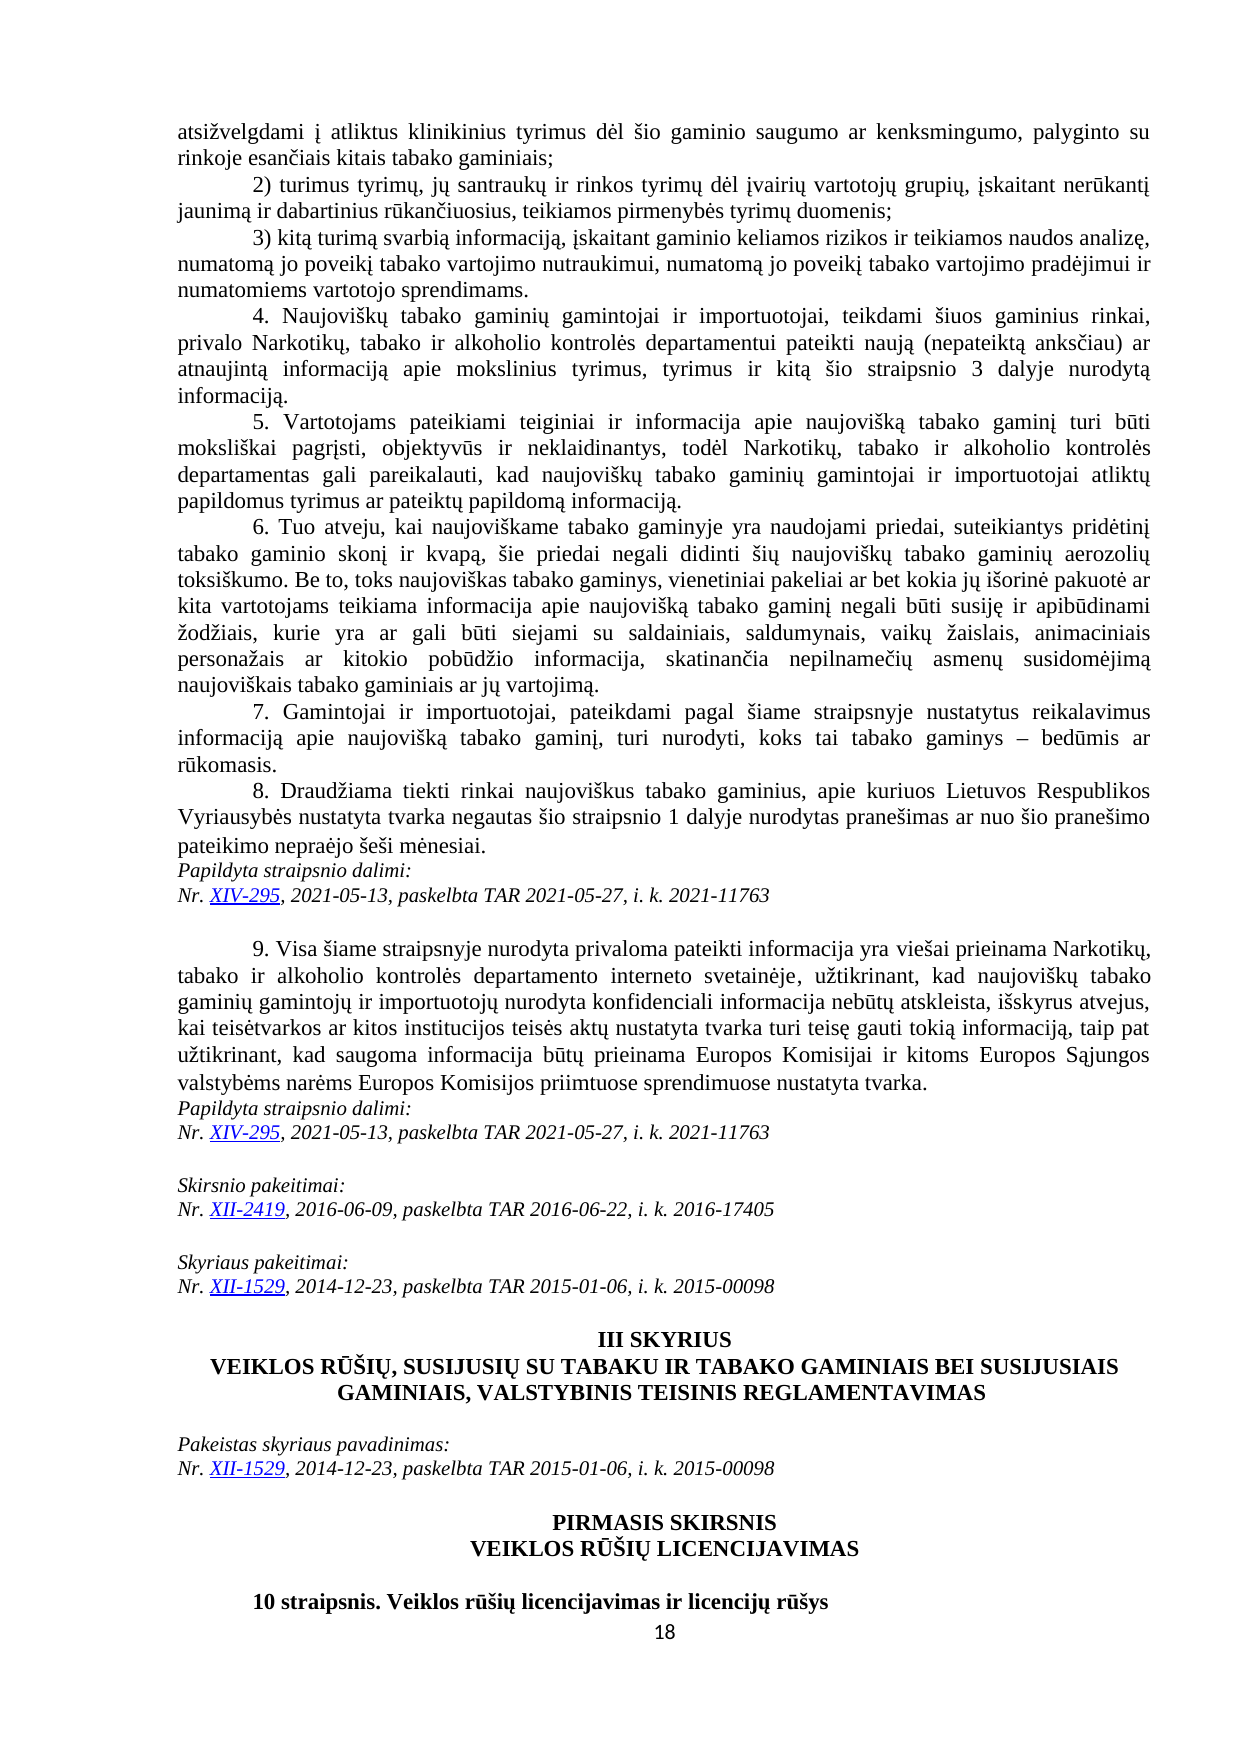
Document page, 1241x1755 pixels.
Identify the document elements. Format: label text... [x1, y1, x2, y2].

text Nr. XII-2419, 2016-06-09, paskelbta TAR 2016-06-22, i. k. 2016-17405 [177, 1197, 1152, 1221]
text Skirsnio pakeitimai: [177, 1173, 1152, 1197]
text 10 straipsnis. Veiklos rūšių licencijavimas ir licencijų rūšys [177, 1588, 1152, 1614]
text Skyriaus pakeitimai: [177, 1249, 1152, 1274]
text Papildyta straipsnio dalimi: [177, 858, 1152, 882]
subtitle III SKYRIUS [177, 1326, 1152, 1353]
text Nr. XIV-295, 2021-05-13, paskelbta TAR 2021-05-27, i. k. 2021-11763 [177, 882, 1152, 907]
text 6. Tuo atveju, kai naujoviškame tabako gaminyje yra naudojami priedai, suteikiantys pridėtinį tabako gaminio skonį ir kvapą, šie priedai negali didinti šių naujoviškų tabako gaminių aerozolių toksiškumo. Be to, toks naujoviškas tabako gaminys, vienetiniai pakeliai ar bet kokia jų išorinė pakuotė ar kita vartotojams teikiama informacija apie naujovišką tabako gaminį negali būti susiję ir apibūdinami žodžiais, kurie yra ar gali būti siejami su saldainiais, saldumynais, vaikų žaislais, animaciniais personažais ar kitokio pobūdžio informacija, skatinančia nepilnamečių asmenų susidomėjimą naujoviškais tabako gaminiais ar jų vartojimą. [177, 513, 1152, 698]
text 8. Draudžiama tiekti rinkai naujoviškus tabako gaminius, apie kuriuos Lietuvos Respublikos Vyriausybės nustatyta tvarka negautas šio straipsnio 1 dalyje nurodytas pranešimas ar nuo šio pranešimo pateikimo nepraėjo šeši mėnesiai. [177, 777, 1152, 858]
text Papildyta straipsnio dalimi: [177, 1096, 1152, 1120]
subtitle VEIKLOS RŪŠIŲ LICENCIJAVIMAS [177, 1535, 1152, 1561]
text Pakeistas skyriaus pavadinimas: [177, 1432, 1152, 1456]
text Nr. XII-1529, 2014-12-23, paskelbta TAR 2015-01-06, i. k. 2015-00098 [177, 1274, 1152, 1298]
text atsižvelgdami į atliktus klinikinius tyrimus dėl šio gaminio saugumo ar kenksmingumo, palyginto su rinkoje esančiais kitais tabako gaminiais; [177, 118, 1152, 171]
text 7. Gamintojai ir importuotojai, pateikdami pagal šiame straipsnyje nustatytus reikalavimus informaciją apie naujovišką tabako gaminį, turi nurodyti, koks tai tabako gaminys – bedūmis ar rūkomasis. [177, 698, 1152, 777]
text 3) kitą turimą svarbią informaciją, įskaitant gaminio keliamos rizikos ir teikiamos naudos analizę, numatomą jo poveikį tabako vartojimo nutraukimui, numatomą jo poveikį tabako vartojimo pradėjimui ir numatomiems vartotojo sprendimams. [177, 223, 1152, 303]
text 9. Visa šiame straipsnyje nurodyta privaloma pateikti informacija yra viešai prieinama Narkotikų, tabako ir alkoholio kontrolės departamento interneto svetainėje, užtikrinant, kad naujoviškų tabako gaminių gamintojų ir importuotojų nurodyta konfidenciali informacija nebūtų atskleista, išskyrus atvejus, kai teisėtvarkos ar kitos institucijos teisės aktų nustatyta tvarka turi teisę gauti tokią informaciją, taip pat užtikrinant, kad saugoma informacija būtų prieinama Europos Komisijai ir kitoms Europos Sąjungos valstybėms narėms Europos Komisijos priimtuose sprendimuose nustatyta tvarka. [177, 935, 1152, 1096]
text 4. Naujoviškų tabako gaminių gamintojai ir importuotojai, teikdami šiuos gaminius rinkai, privalo Narkotikų, tabako ir alkoholio kontrolės departamentui pateikti naują (nepateiktą anksčiau) ar atnaujintą informaciją apie mokslinius tyrimus, tyrimus ir kitą šio straipsnio 3 dalyje nurodytą informaciją. [177, 303, 1152, 408]
text 5. Vartotojams pateikiami teiginiai ir informacija apie naujovišką tabako gaminį turi būti moksliškai pagrįsti, objektyvūs ir neklaidinantys, todėl Narkotikų, tabako ir alkoholio kontrolės departamentas gali pareikalauti, kad naujoviškų tabako gaminių gamintojai ir importuotojai atliktų papildomus tyrimus ar pateiktų papildomą informaciją. [177, 408, 1152, 513]
subtitle VEIKLOS RŪŠIŲ, SUSIJUSIŲ SU TABAKU IR TABAKO GAMINIAIS BEI SUSIJUSIAIS GAMINIAIS, VALSTYBINIS TEISINIS REGLAMENTAVIMAS [177, 1353, 1152, 1406]
subtitle PIRMASIS SKIRSNIS [177, 1509, 1152, 1535]
text Nr. XIV-295, 2021-05-13, paskelbta TAR 2021-05-27, i. k. 2021-11763 [177, 1120, 1152, 1144]
text 2) turimus tyrimų, jų santraukų ir rinkos tyrimų dėl įvairių vartotojų grupių, įskaitant nerūkantį jaunimą ir dabartinius rūkančiuosius, teikiamos pirmenybės tyrimų duomenis; [177, 171, 1152, 223]
text Nr. XII-1529, 2014-12-23, paskelbta TAR 2015-01-06, i. k. 2015-00098 [177, 1456, 1152, 1480]
